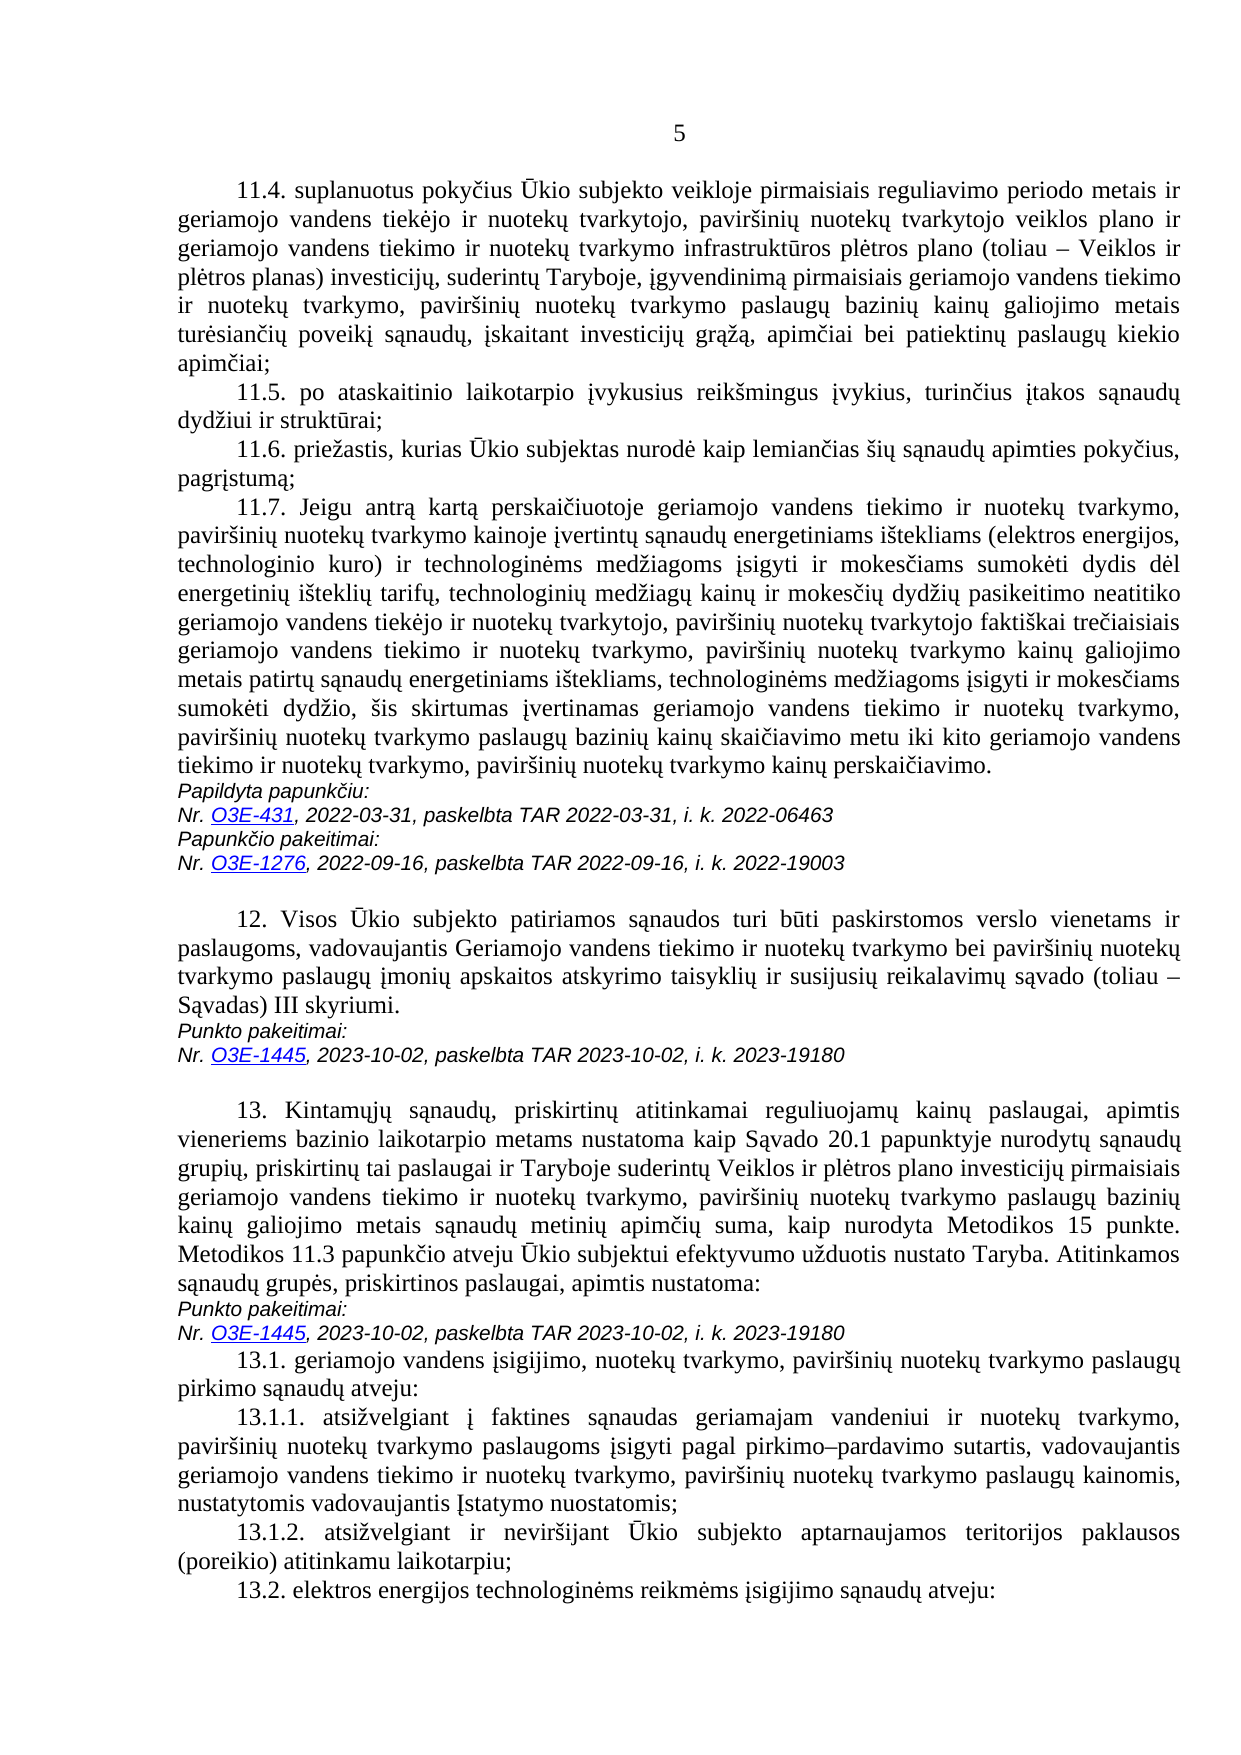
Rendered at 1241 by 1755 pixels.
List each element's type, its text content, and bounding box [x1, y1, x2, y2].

text Papunkčio pakeitimai: [177, 827, 1181, 851]
text Papildyta papunkčiu: [177, 779, 1181, 803]
text 13.1.2. atsižvelgiant ir neviršijant Ūkio subjekto aptarnaujamos teritorijos paklausos (poreikio) atitinkamu laikotarpiu; [177, 1517, 1181, 1575]
text 12. Visos Ūkio subjekto patiriamos sąnaudos turi būti paskirstomos verslo vienetams ir paslaugoms, vadovaujantis Geriamojo vandens tiekimo ir nuotekų tvarkymo bei paviršinių nuotekų tvarkymo paslaugų įmonių apskaitos atskyrimo taisyklių ir susijusių reikalavimų sąvado (toliau – Sąvadas) III skyriumi. [177, 904, 1181, 1019]
text Punkto pakeitimai: [177, 1019, 1181, 1043]
text 13.1.1. atsižvelgiant į faktines sąnaudas geriamajam vandeniui ir nuotekų tvarkymo, paviršinių nuotekų tvarkymo paslaugoms įsigyti pagal pirkimo–pardavimo sutartis, vadovaujantis geriamojo vandens tiekimo ir nuotekų tvarkymo, paviršinių nuotekų tvarkymo paslaugų kainomis, nustatytomis vadovaujantis Įstatymo nuostatomis; [177, 1402, 1181, 1517]
text Punkto pakeitimai: [177, 1297, 1181, 1321]
text Nr. O3E-1276, 2022-09-16, paskelbta TAR 2022-09-16, i. k. 2022-19003 [177, 851, 1181, 875]
text 13.1. geriamojo vandens įsigijimo, nuotekų tvarkymo, paviršinių nuotekų tvarkymo paslaugų pirkimo sąnaudų atveju: [177, 1345, 1181, 1402]
text Nr. O3E-1445, 2023-10-02, paskelbta TAR 2023-10-02, i. k. 2023-19180 [177, 1321, 1181, 1345]
text 11.4. suplanuotus pokyčius Ūkio subjekto veikloje pirmaisiais reguliavimo periodo metais ir geriamojo vandens tiekėjo ir nuotekų tvarkytojo, paviršinių nuotekų tvarkytojo veiklos plano ir geriamojo vandens tiekimo ir nuotekų tvarkymo infrastruktūros plėtros plano (toliau – Veiklos ir plėtros planas) investicijų, suderintų Taryboje, įgyvendinimą pirmaisiais geriamojo vandens tiekimo ir nuotekų tvarkymo, paviršinių nuotekų tvarkymo paslaugų bazinių kainų galiojimo metais turėsiančių poveikį sąnaudų, įskaitant investicijų grąžą, apimčiai bei patiektinų paslaugų kiekio apimčiai; [177, 176, 1181, 377]
text Nr. O3E-1445, 2023-10-02, paskelbta TAR 2023-10-02, i. k. 2023-19180 [177, 1043, 1181, 1067]
text 11.7. Jeigu antrą kartą perskaičiuotoje geriamojo vandens tiekimo ir nuotekų tvarkymo, paviršinių nuotekų tvarkymo kainoje įvertintų sąnaudų energetiniams ištekliams (elektros energijos, technologinio kuro) ir technologinėms medžiagoms įsigyti ir mokesčiams sumokėti dydis dėl energetinių išteklių tarifų, technologinių medžiagų kainų ir mokesčių dydžių pasikeitimo neatitiko geriamojo vandens tiekėjo ir nuotekų tvarkytojo, paviršinių nuotekų tvarkytojo faktiškai trečiaisiais geriamojo vandens tiekimo ir nuotekų tvarkymo, paviršinių nuotekų tvarkymo kainų galiojimo metais patirtų sąnaudų energetiniams ištekliams, technologinėms medžiagoms įsigyti ir mokesčiams sumokėti dydžio, šis skirtumas įvertinamas geriamojo vandens tiekimo ir nuotekų tvarkymo, paviršinių nuotekų tvarkymo paslaugų bazinių kainų skaičiavimo metu iki kito geriamojo vandens tiekimo ir nuotekų tvarkymo, paviršinių nuotekų tvarkymo kainų perskaičiavimo. [177, 492, 1181, 779]
text 11.5. po ataskaitinio laikotarpio įvykusius reikšmingus įvykius, turinčius įtakos sąnaudų dydžiui ir struktūrai; [177, 377, 1181, 434]
text 13.2. elektros energijos technologinėms reikmėms įsigijimo sąnaudų atveju: [177, 1575, 1181, 1603]
text Nr. O3E-431, 2022-03-31, paskelbta TAR 2022-03-31, i. k. 2022-06463 [177, 803, 1181, 827]
text 13. Kintamųjų sąnaudų, priskirtinų atitinkamai reguliuojamų kainų paslaugai, apimtis vieneriems bazinio laikotarpio metams nustatoma kaip Sąvado 20.1 papunktyje nurodytų sąnaudų grupių, priskirtinų tai paslaugai ir Taryboje suderintų Veiklos ir plėtros plano investicijų pirmaisiais geriamojo vandens tiekimo ir nuotekų tvarkymo, paviršinių nuotekų tvarkymo paslaugų bazinių kainų galiojimo metais sąnaudų metinių apimčių suma, kaip nurodyta Metodikos 15 punkte. Metodikos 11.3 papunkčio atveju Ūkio subjektui efektyvumo užduotis nustato Taryba. Atitinkamos sąnaudų grupės, priskirtinos paslaugai, apimtis nustatoma: [177, 1096, 1181, 1297]
text 11.6. priežastis, kurias Ūkio subjektas nurodė kaip lemiančias šių sąnaudų apimties pokyčius, pagrįstumą; [177, 434, 1181, 492]
